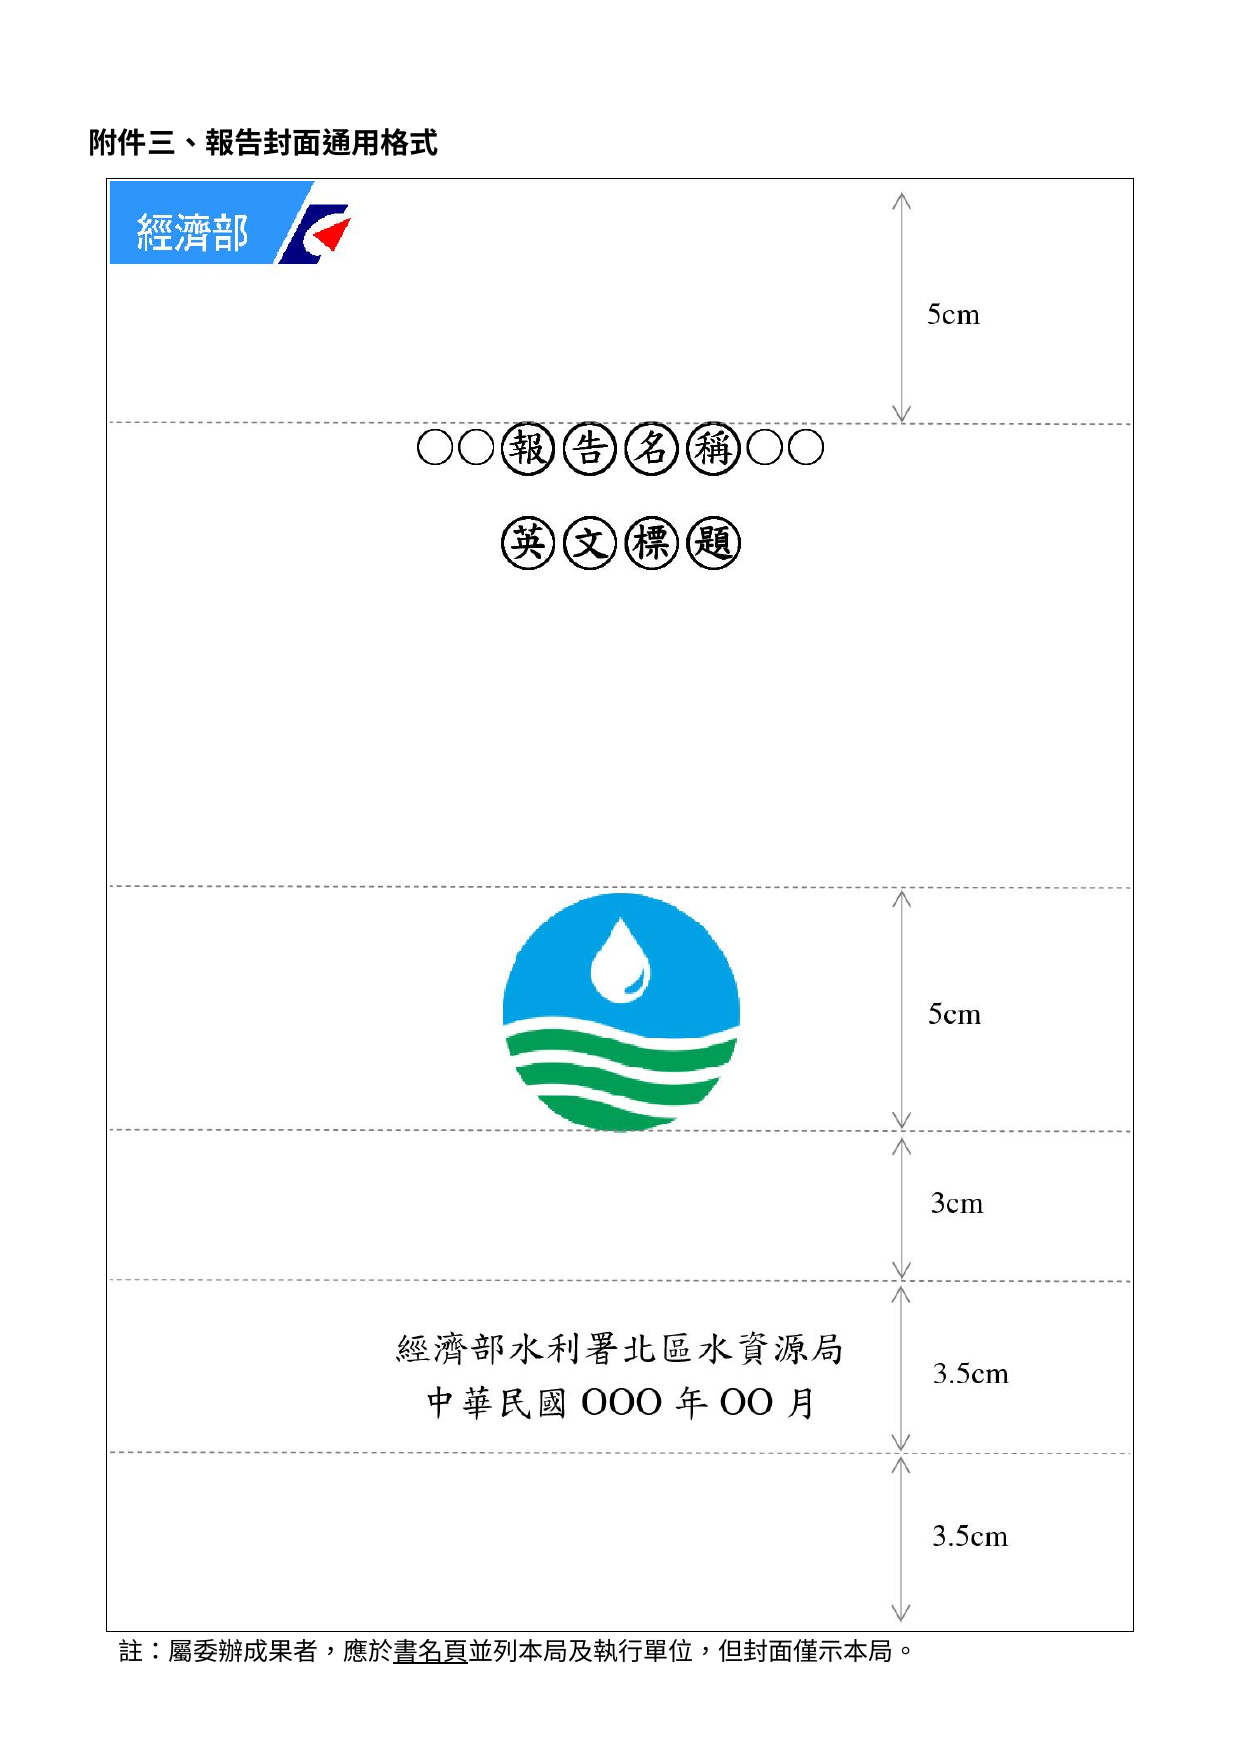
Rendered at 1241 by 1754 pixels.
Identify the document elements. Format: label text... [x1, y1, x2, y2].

picture [109, 181, 1131, 1628]
text 註：屬委辦成果者，應於書名頁並列本局及執行單位，但封面僅示本局。 [118, 178, 1152, 1668]
text [107, 179, 1133, 1631]
text 附件三、報告封面通用格式 [88, 119, 1152, 162]
